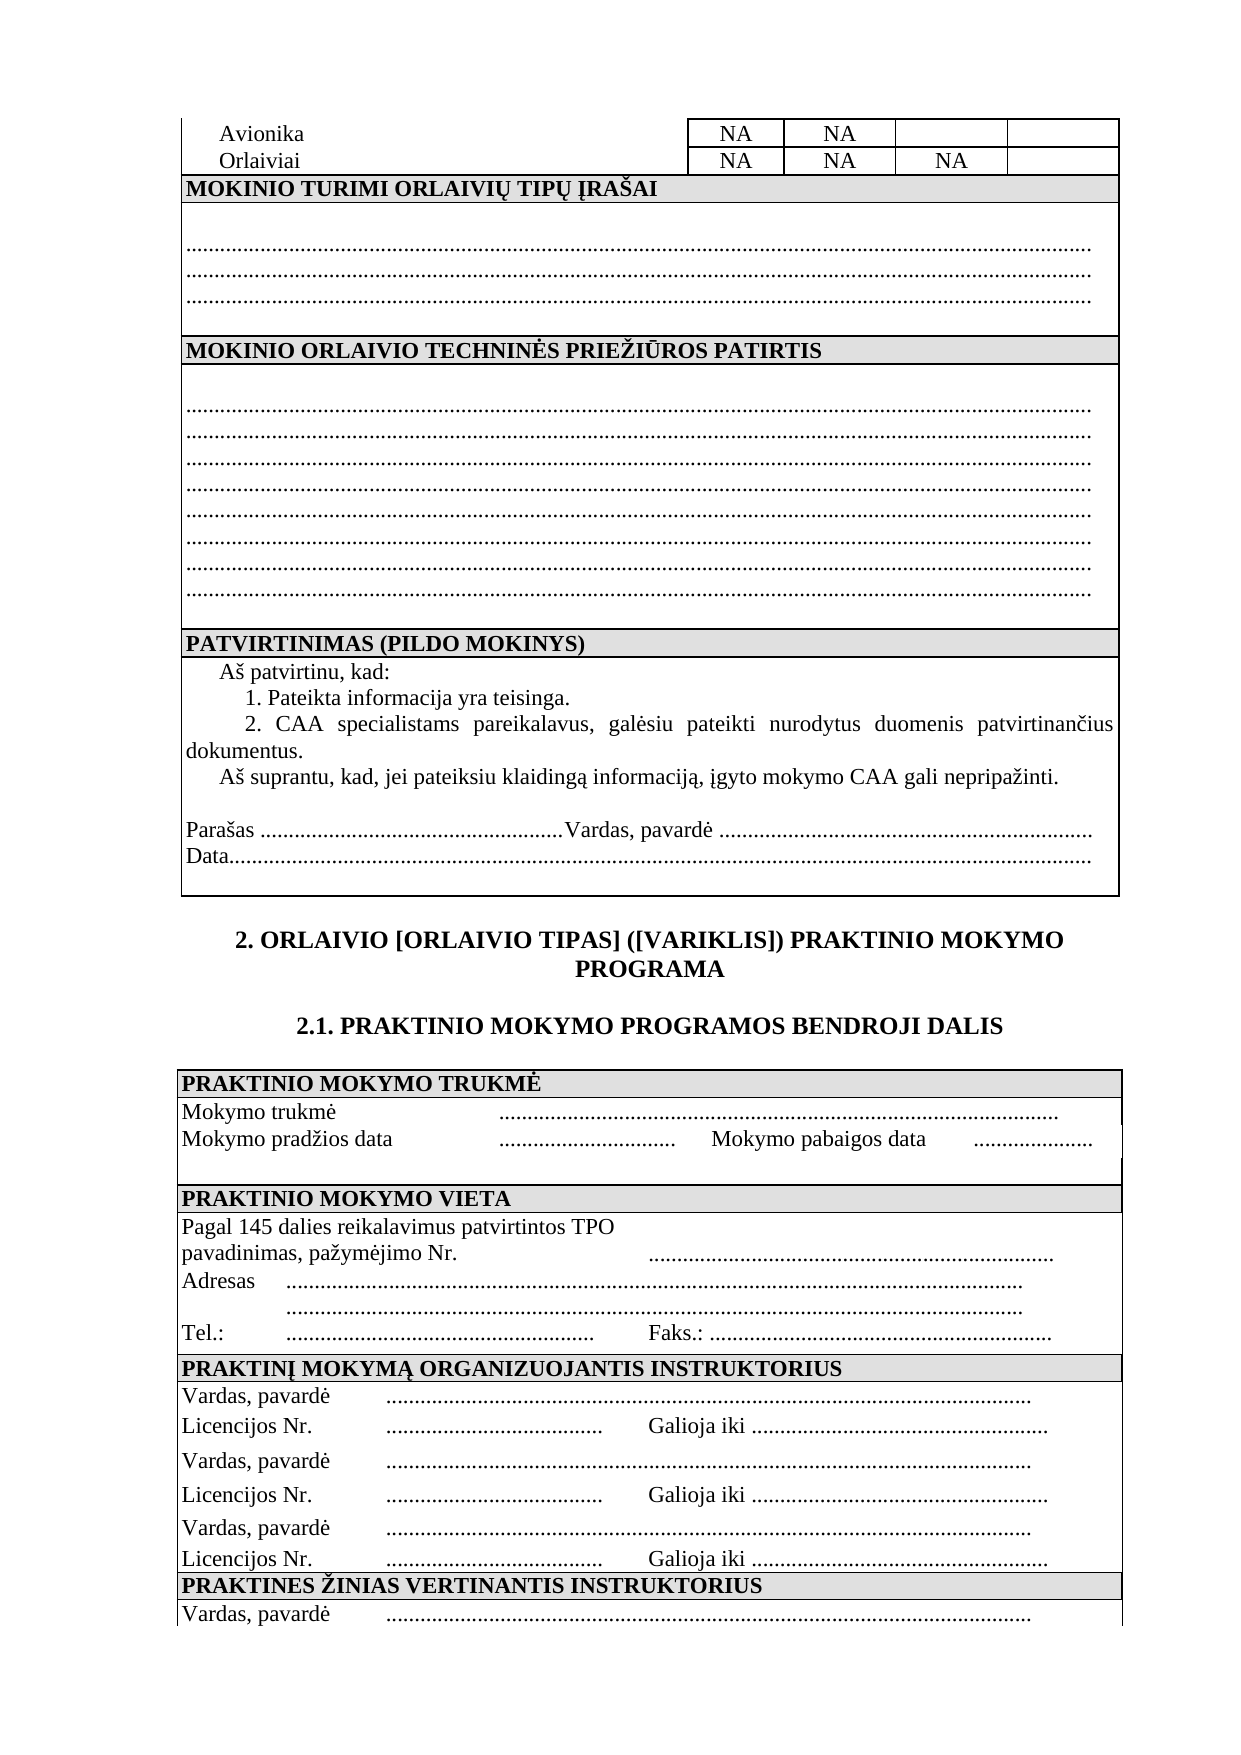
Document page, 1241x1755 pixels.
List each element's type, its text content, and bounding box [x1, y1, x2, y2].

table_cell NA [785, 120, 895, 146]
table_cell Pagal 145 dalies reikalavimus patvirtintos TPO pavadinimas, pažymėjimo Nr. [178, 1213, 644, 1267]
text 2.1. PRAKTINIO MOKYMO PROGRAMOS BENDROJI DALIS [177, 1011, 1122, 1040]
table_cell ...................................................... [281, 1319, 644, 1354]
table_cell Faks.: ............................................................ [644, 1319, 1122, 1354]
table_cell Avionika [182, 118, 687, 146]
table_cell ................................................................................................................. [381, 1382, 1122, 1412]
table_cell Galioja iki .................................................... [644, 1413, 1122, 1447]
table_cell NA [896, 148, 1007, 174]
table_cell ...................................... [381, 1413, 644, 1447]
table_cell Adresas [178, 1267, 281, 1319]
table_cell ............................... [494, 1125, 707, 1158]
table_cell ................................................................................................................. [381, 1447, 1122, 1481]
table_cell Licencijos Nr. [178, 1545, 381, 1572]
table_cell [178, 1158, 494, 1184]
table_cell Orlaiviai [182, 146, 687, 174]
table_cell Vardas, pavardė [178, 1382, 381, 1412]
table_cell Tel.: [178, 1319, 281, 1354]
table_cell ....................................................................... [644, 1239, 1122, 1267]
table_cell . . . . . . . . [182, 365, 1118, 628]
table_cell [644, 1213, 1122, 1239]
table_cell [707, 1158, 969, 1184]
table_cell ...................................... [381, 1545, 644, 1572]
table_cell ..................... [969, 1125, 1122, 1158]
table_cell PATVIRTINIMAS (PILDO MOKINYS) [182, 630, 1118, 656]
table_cell PRAKTINIO MOKYMO VIETA [178, 1186, 1121, 1212]
table_cell [896, 120, 1007, 146]
table_cell Licencijos Nr. [178, 1413, 381, 1447]
table_cell Licencijos Nr. [178, 1481, 381, 1514]
table_cell PRAKTINĮ MOKYMĄ ORGANIZUOJANTIS INSTRUKTORIUS [178, 1355, 1121, 1381]
table_cell Mokymo pabaigos data [707, 1125, 969, 1158]
table_cell NA [689, 120, 783, 146]
table_cell ...................................... [381, 1481, 644, 1514]
table_cell [494, 1158, 707, 1184]
table_cell ................................................................................................................. [381, 1600, 1122, 1626]
table_cell ................................................................................................................................. ................................................................................................................................. [281, 1267, 1122, 1319]
table_cell MOKINIO TURIMI ORLAIVIŲ TIPŲ ĮRAŠAI [182, 176, 1118, 202]
table_cell Vardas, pavardė [178, 1447, 381, 1481]
table_cell .................................................................................................. [494, 1098, 1121, 1125]
text 2. ORLAIVIO [ORLAIVIO TIPAS] ([VARIKLIS]) PRAKTINIO MOKYMO PROGRAMA [177, 925, 1122, 983]
table_cell Aš patvirtinu, kad: 1. Pateikta informacija yra teisinga. 2. CAA specialistams pareikalavus, galėsiu pateikti nurodytus duomenis patvirtinančius dokumentus. Aš suprantu, kad, jei pateiksiu klaidingą informaciją, įgyto mokymo CAA gali nepripažinti. Parašas Vardas, pavardė Data [182, 658, 1118, 895]
table_cell PRAKTINES ŽINIAS VERTINANTIS INSTRUKTORIUS [178, 1573, 1121, 1599]
table_cell Galioja iki .................................................... [644, 1481, 1122, 1514]
table_cell [1008, 120, 1118, 146]
table_cell . . . [182, 203, 1118, 335]
table_cell [1008, 148, 1118, 174]
table_cell MOKINIO ORLAIVIO TECHNINĖS PRIEŽIŪROS PATIRTIS [182, 337, 1118, 363]
table_cell Mokymo pradžios data [178, 1125, 494, 1158]
table_cell NA [689, 148, 783, 174]
table_cell NA [785, 148, 895, 174]
table_cell Mokymo trukmė [178, 1098, 494, 1125]
table_cell Vardas, pavardė [178, 1600, 381, 1626]
table_cell Vardas, pavardė [178, 1514, 381, 1545]
table_cell [969, 1158, 1121, 1184]
table_cell Galioja iki .................................................... [644, 1545, 1122, 1572]
table_cell ................................................................................................................. [381, 1514, 1122, 1545]
table_header PRAKTINIO MOKYMO TRUKMĖ [178, 1071, 1121, 1097]
